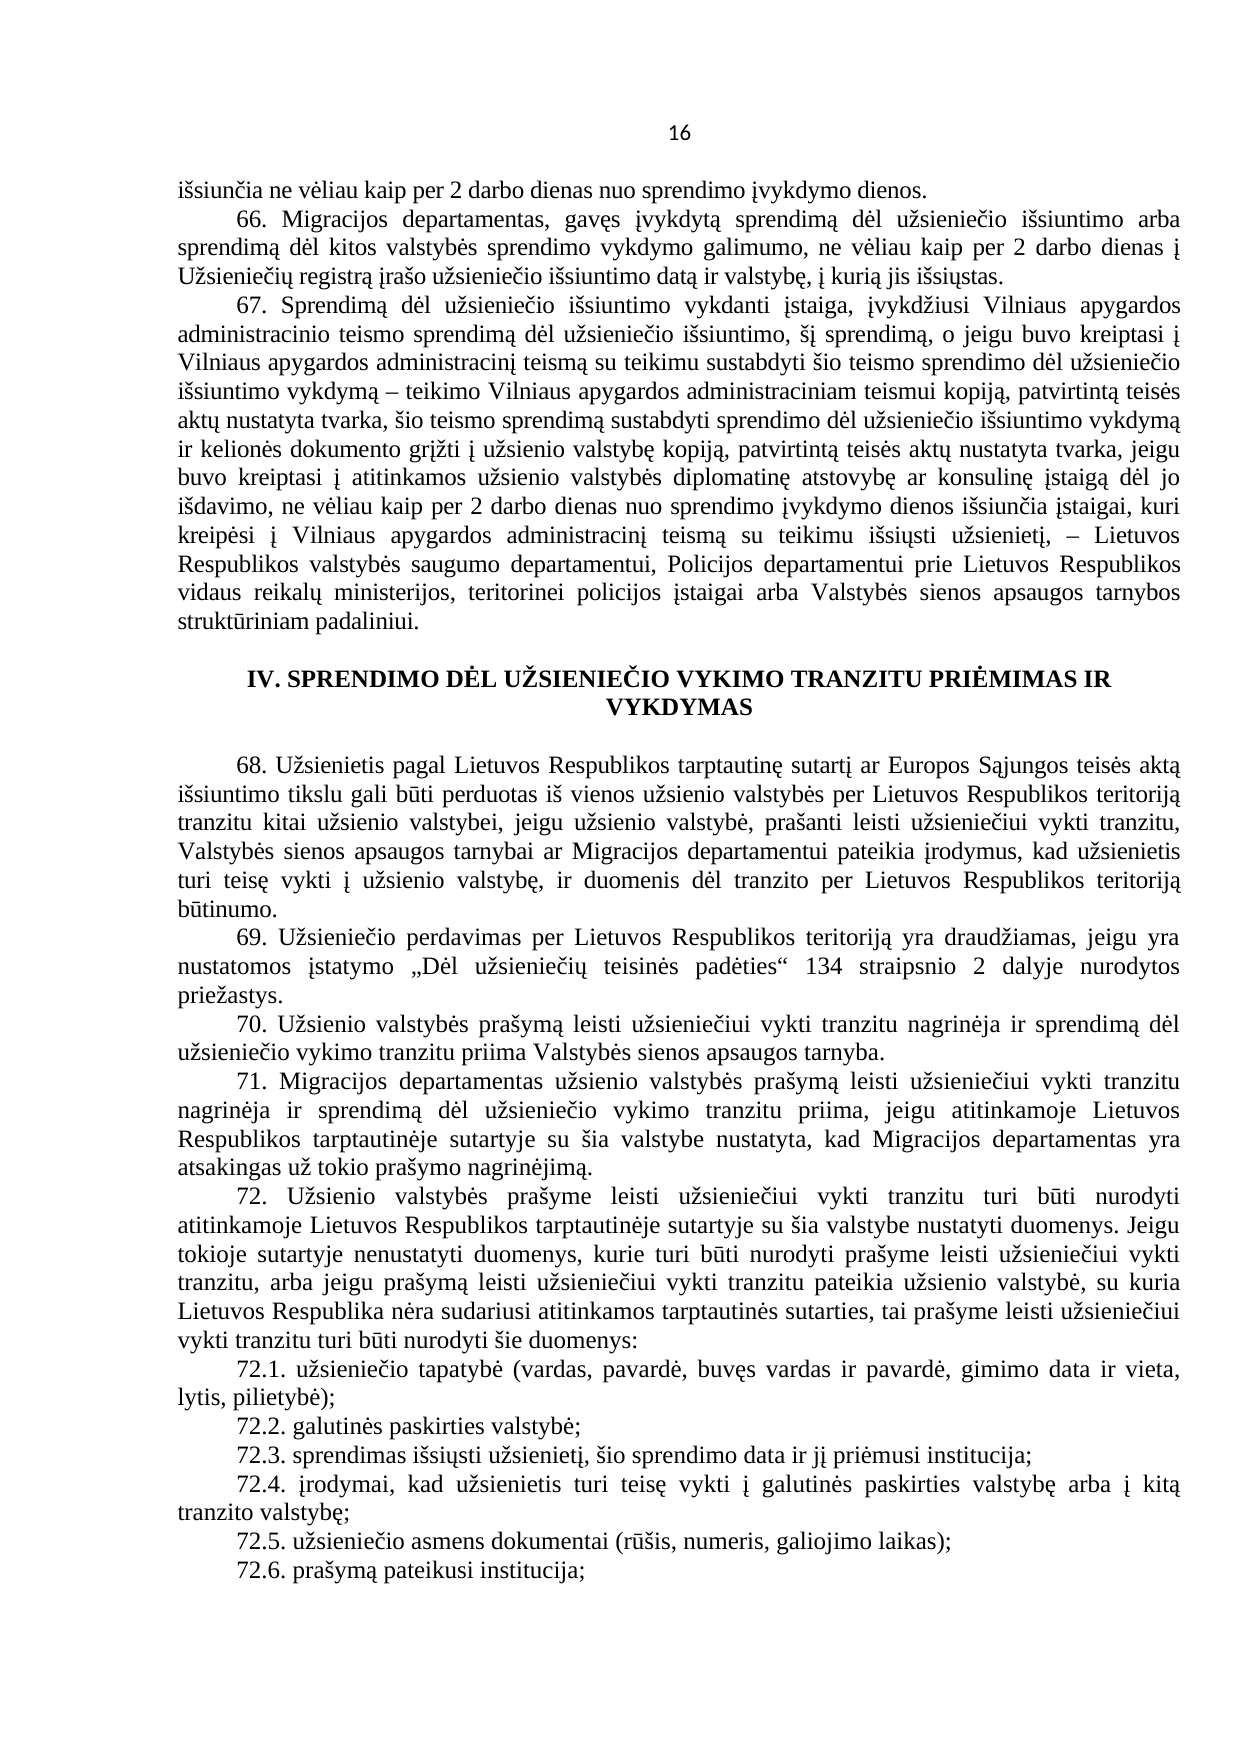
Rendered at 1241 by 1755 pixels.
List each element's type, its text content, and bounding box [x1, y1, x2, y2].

text 70. Užsienio valstybės prašymą leisti užsieniečiui vykti tranzitu nagrinėja ir sprendimą dėl užsieniečio vykimo tranzitu priima Valstybės sienos apsaugos tarnyba. [177, 1009, 1181, 1066]
text 72.3. sprendimas išsiųsti užsienietį, šio sprendimo data ir jį priėmusi institucija; [177, 1440, 1181, 1469]
text 69. Užsieniečio perdavimas per Lietuvos Respublikos teritoriją yra draudžiamas, jeigu yra nustatomos įstatymo „Dėl užsieniečių teisinės padėties“ 134 straipsnio 2 dalyje nurodytos priežastys. [177, 922, 1181, 1009]
text IV. Sprendimo dėl užsieniečio vykimo tranzitu PRIĖMIMAS IR Vykdymas [177, 664, 1181, 721]
text 72.5. užsieniečio asmens dokumentai (rūšis, numeris, galiojimo laikas); [177, 1526, 1181, 1555]
text 66. Migracijos departamentas, gavęs įvykdytą sprendimą dėl užsieniečio išsiuntimo arba sprendimą dėl kitos valstybės sprendimo vykdymo galimumo, ne vėliau kaip per 2 darbo dienas į Užsieniečių registrą įrašo užsieniečio išsiuntimo datą ir valstybę, į kurią jis išsiųstas. [177, 204, 1181, 290]
text 71. Migracijos departamentas užsienio valstybės prašymą leisti užsieniečiui vykti tranzitu nagrinėja ir sprendimą dėl užsieniečio vykimo tranzitu priima, jeigu atitinkamoje Lietuvos Respublikos tarptautinėje sutartyje su šia valstybe nustatyta, kad Migracijos departamentas yra atsakingas už tokio prašymo nagrinėjimą. [177, 1066, 1181, 1181]
text 72.6. prašymą pateikusi institucija; [177, 1555, 1181, 1584]
text 72.2. galutinės paskirties valstybė; [177, 1411, 1181, 1440]
text 68. Užsienietis pagal Lietuvos Respublikos tarptautinę sutartį ar Europos Sąjungos teisės aktą išsiuntimo tikslu gali būti perduotas iš vienos užsienio valstybės per Lietuvos Respublikos teritoriją tranzitu kitai užsienio valstybei, jeigu užsienio valstybė, prašanti leisti užsieniečiui vykti tranzitu, Valstybės sienos apsaugos tarnybai ar Migracijos departamentui pateikia įrodymus, kad užsienietis turi teisę vykti į užsienio valstybę, ir duomenis dėl tranzito per Lietuvos Respublikos teritoriją būtinumo. [177, 750, 1181, 922]
text 72.1. užsieniečio tapatybė (vardas, pavardė, buvęs vardas ir pavardė, gimimo data ir vieta, lytis, pilietybė); [177, 1354, 1181, 1411]
text 67. Sprendimą dėl užsieniečio išsiuntimo vykdanti įstaiga, įvykdžiusi Vilniaus apygardos administracinio teismo sprendimą dėl užsieniečio išsiuntimo, šį sprendimą, o jeigu buvo kreiptasi į Vilniaus apygardos administracinį teismą su teikimu sustabdyti šio teismo sprendimo dėl užsieniečio išsiuntimo vykdymą – teikimo Vilniaus apygardos administraciniam teismui kopiją, patvirtintą teisės aktų nustatyta tvarka, šio teismo sprendimą sustabdyti sprendimo dėl užsieniečio išsiuntimo vykdymą ir kelionės dokumento grįžti į užsienio valstybę kopiją, patvirtintą teisės aktų nustatyta tvarka, jeigu buvo kreiptasi į atitinkamos užsienio valstybės diplomatinę atstovybę ar konsulinę įstaigą dėl jo išdavimo, ne vėliau kaip per 2 darbo dienas nuo sprendimo įvykdymo dienos išsiunčia įstaigai, kuri kreipėsi į Vilniaus apygardos administracinį teismą su teikimu išsiųsti užsienietį, – Lietuvos Respublikos valstybės saugumo departamentui, Policijos departamentui prie Lietuvos Respublikos vidaus reikalų ministerijos, teritorinei policijos įstaigai arba Valstybės sienos apsaugos tarnybos struktūriniam padaliniui. [177, 290, 1181, 635]
text išsiunčia ne vėliau kaip per 2 darbo dienas nuo sprendimo įvykdymo dienos. [177, 175, 1181, 204]
text 72. Užsienio valstybės prašyme leisti užsieniečiui vykti tranzitu turi būti nurodyti atitinkamoje Lietuvos Respublikos tarptautinėje sutartyje su šia valstybe nustatyti duomenys. Jeigu tokioje sutartyje nenustatyti duomenys, kurie turi būti nurodyti prašyme leisti užsieniečiui vykti tranzitu, arba jeigu prašymą leisti užsieniečiui vykti tranzitu pateikia užsienio valstybė, su kuria Lietuvos Respublika nėra sudariusi atitinkamos tarptautinės sutarties, tai prašyme leisti užsieniečiui vykti tranzitu turi būti nurodyti šie duomenys: [177, 1181, 1181, 1354]
text 72.4. įrodymai, kad užsienietis turi teisę vykti į galutinės paskirties valstybę arba į kitą tranzito valstybę; [177, 1469, 1181, 1526]
